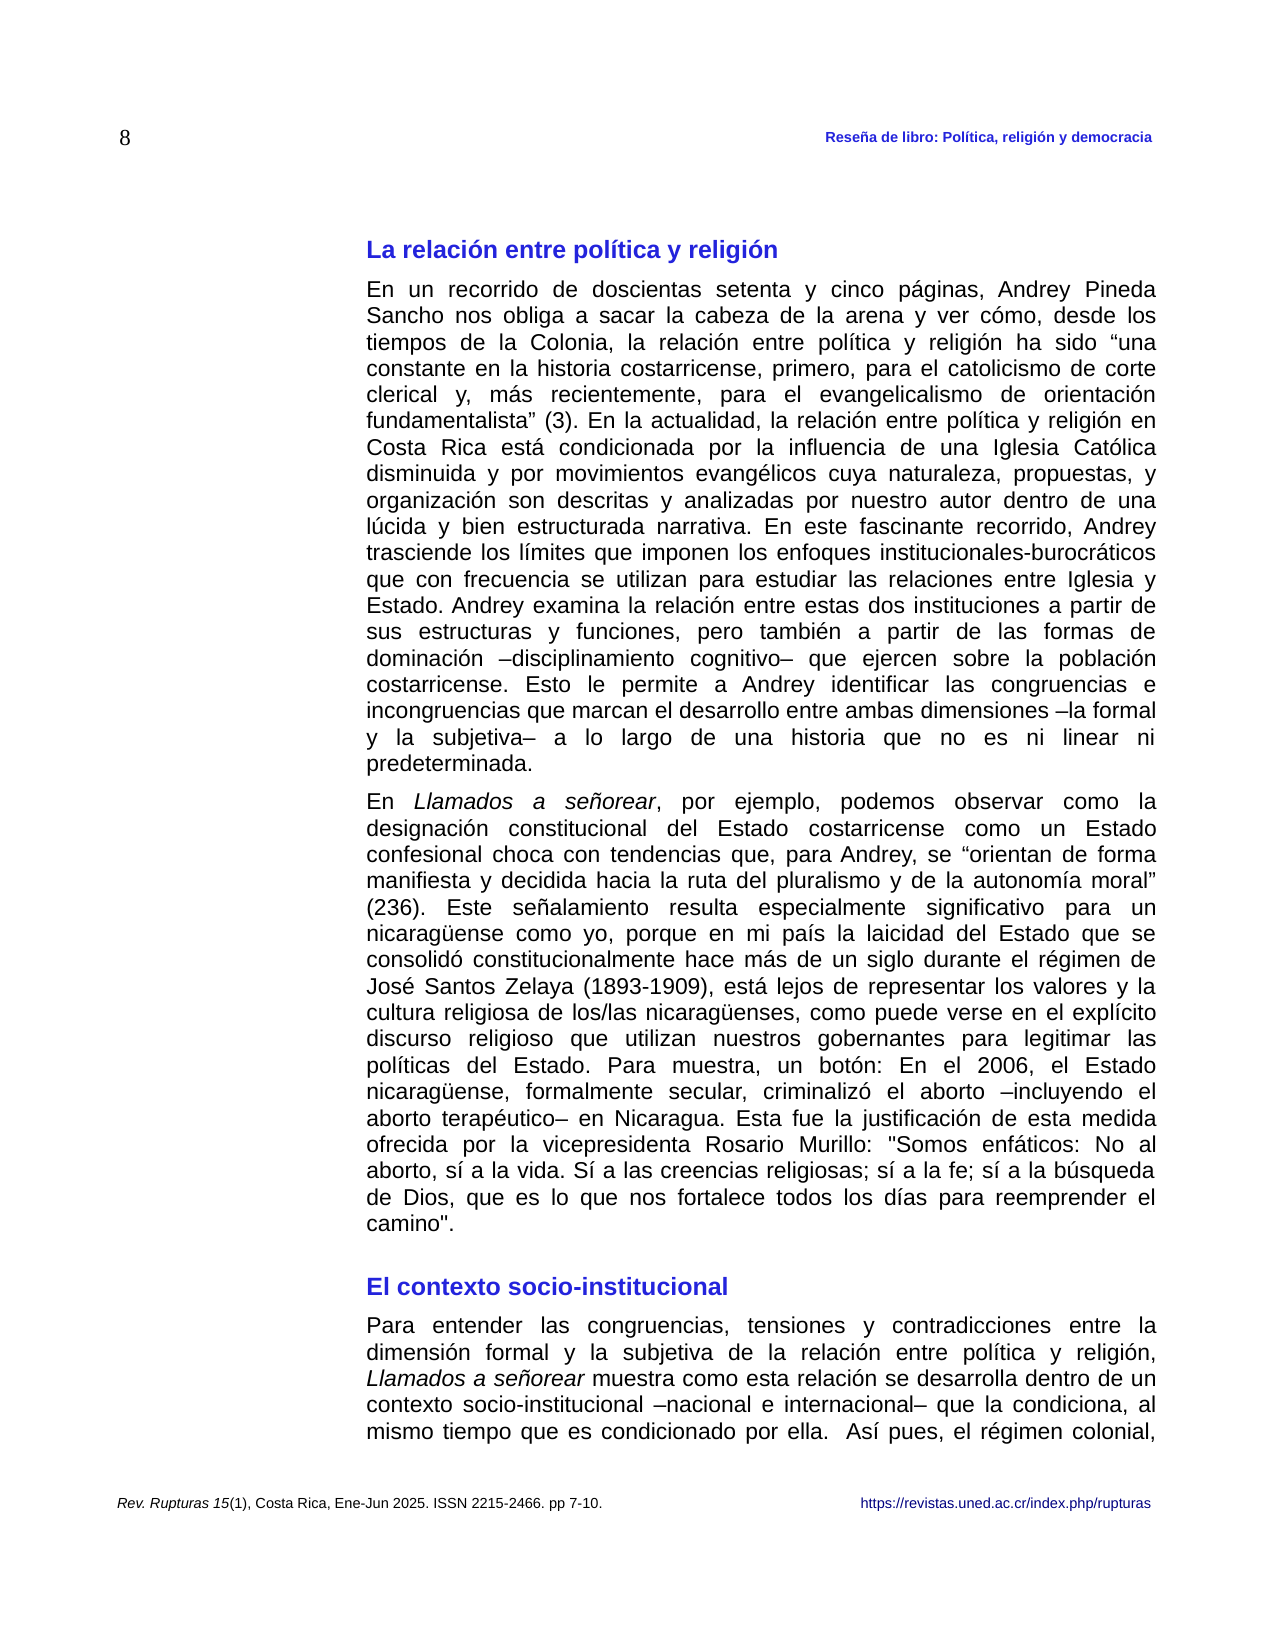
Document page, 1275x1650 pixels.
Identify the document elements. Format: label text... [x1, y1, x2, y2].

subtitle El contexto socio-institucional [366, 1272, 1157, 1300]
text En un recorrido de doscientas setenta y cinco páginas, Andrey Pineda Sancho nos obliga a sacar la cabeza de la arena y ver cómo, desde los tiempos de la Colonia, la relación entre política y religión ha sido “una constante en la historia costarricense, primero, para el catolicismo de corte clerical y, más recientemente, para el evangelicalismo de orientación fundamentalista” (3). En la actualidad, la relación entre política y religión en Costa Rica está condicionada por la influencia de una Iglesia Católica disminuida y por movimientos evangélicos cuya naturaleza, propuestas, y organización son descritas y analizadas por nuestro autor dentro de una lúcida y bien estructurada narrativa. En este fascinante recorrido, Andrey trasciende los límites que imponen los enfoques institucionales-burocráticos que con frecuencia se utilizan para estudiar las relaciones entre Iglesia y Estado. Andrey examina la relación entre estas dos instituciones a partir de sus estructuras y funciones, pero también a partir de las formas de dominación –disciplinamiento cognitivo– que ejercen sobre la población costarricense. Esto le permite a Andrey identificar las congruencias e incongruencias que marcan el desarrollo entre ambas dimensiones –la formal y la subjetiva– a lo largo de una historia que no es ni linear ni predeterminada. [366, 276, 1157, 776]
text En Llamados a señorear, por ejemplo, podemos observar como la designación constitucional del Estado costarricense como un Estado confesional choca con tendencias que, para Andrey, se “orientan de forma manifiesta y decidida hacia la ruta del pluralismo y de la autonomía moral” (236). Este señalamiento resulta especialmente significativo para un nicaragüense como yo, porque en mi país la laicidad del Estado que se consolidó constitucionalmente hace más de un siglo durante el régimen de José Santos Zelaya (1893-1909), está lejos de representar los valores y la cultura religiosa de los/las nicaragüenses, como puede verse en el explícito discurso religioso que utilizan nuestros gobernantes para legitimar las políticas del Estado. Para muestra, un botón: En el 2006, el Estado nicaragüense, formalmente secular, criminalizó el aborto –incluyendo el aborto terapéutico– en Nicaragua. Esta fue la justificación de esta medida ofrecida por la vicepresidenta Rosario Murillo: "Somos enfáticos: No al aborto, sí a la vida. Sí a las creencias religiosas; sí a la fe; sí a la búsqueda de Dios, que es lo que nos fortalece todos los días para reemprender el camino". [366, 788, 1157, 1236]
text Para entender las congruencias, tensiones y contradicciones entre la dimensión formal y la subjetiva de la relación entre política y religión, Llamados a señorear muestra como esta relación se desarrolla dentro de un contexto socio-institucional –nacional e internacional– que la condiciona, al mismo tiempo que es condicionado por ella. Así pues, el régimen colonial, [366, 1312, 1157, 1444]
subtitle La relación entre política y religión [366, 235, 1157, 264]
